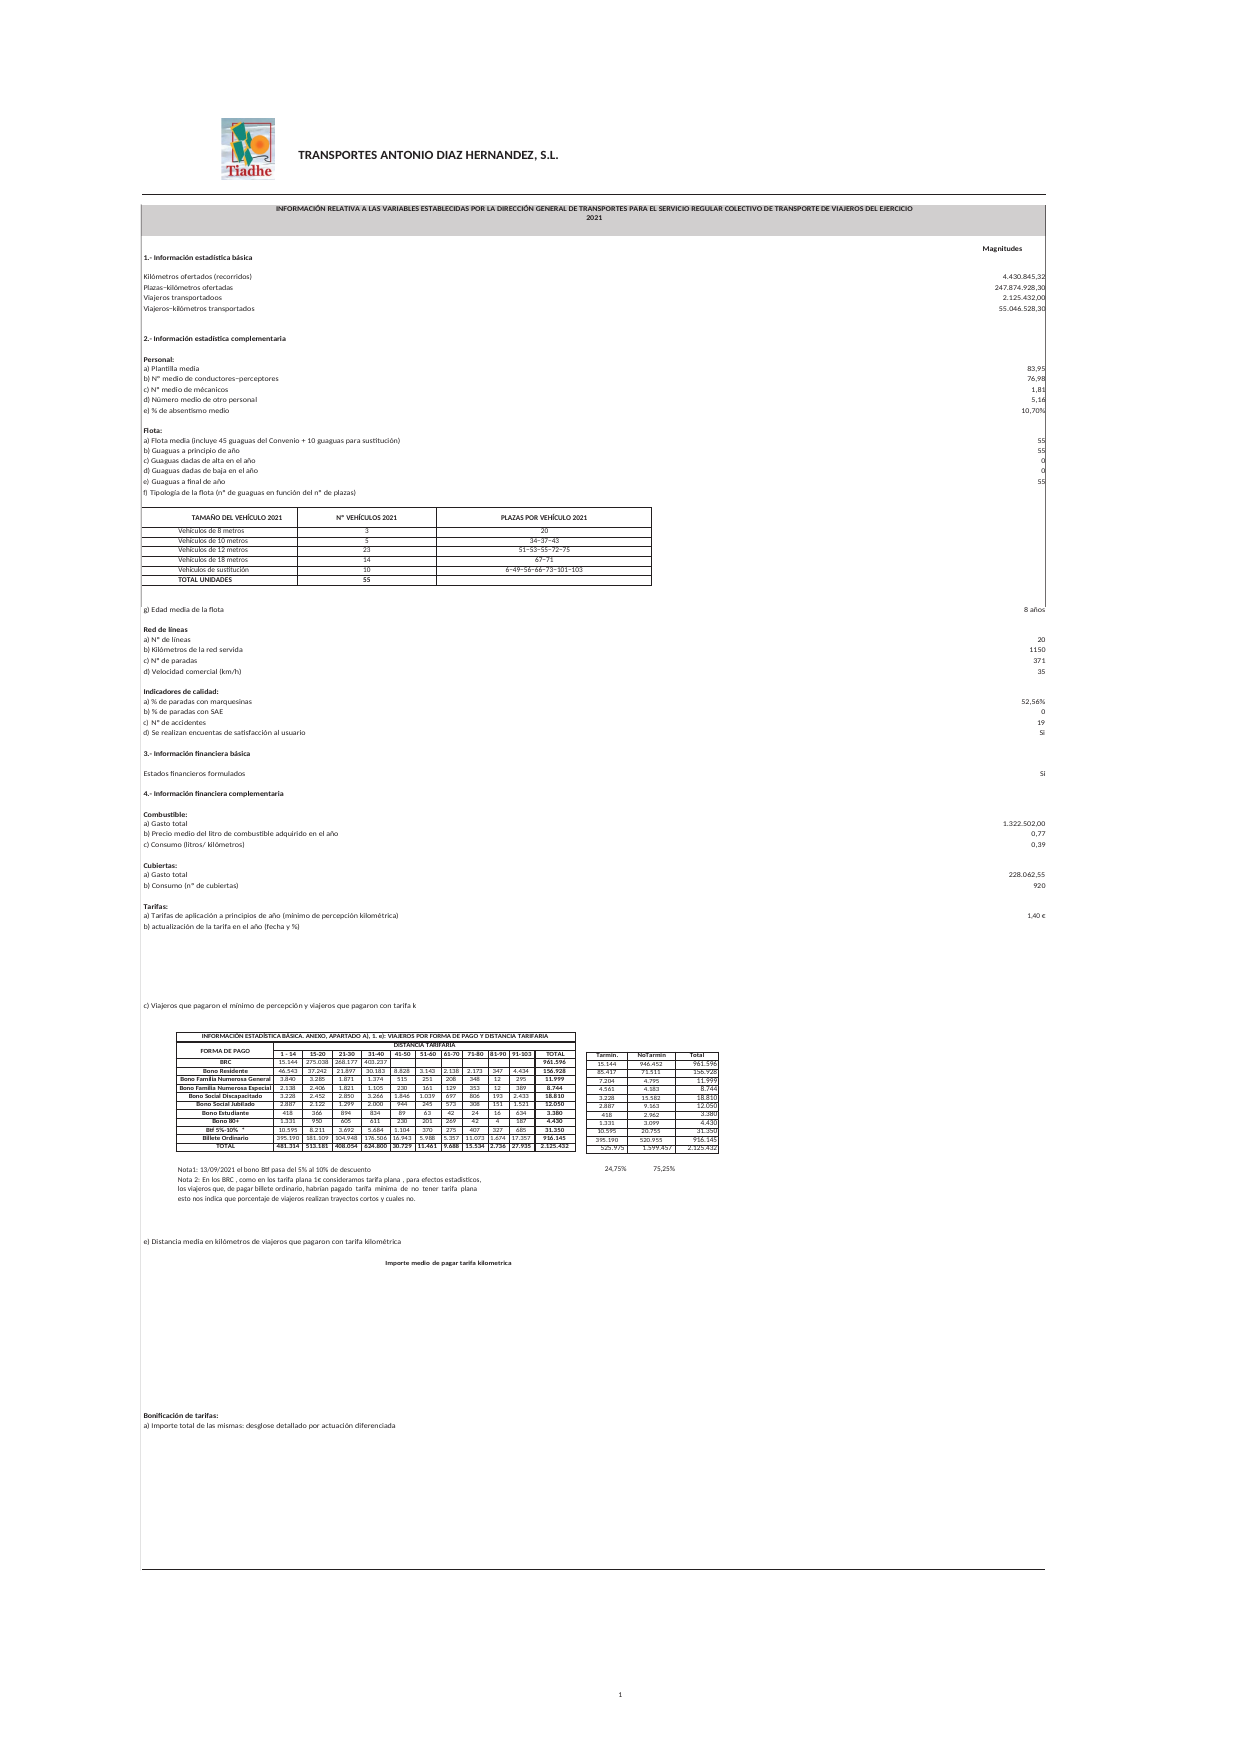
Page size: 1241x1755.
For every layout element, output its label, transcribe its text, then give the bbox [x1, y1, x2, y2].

table_cell [575, 922, 586, 942]
table_header Tarmin. [587, 1053, 627, 1060]
table_cell [575, 744, 586, 764]
table_cell [727, 682, 766, 708]
table_cell 30.729 [391, 1144, 415, 1151]
table_cell b) actualización de la tarifa en el año (fecha y %) [142, 922, 416, 942]
table_cell 3.- Información financiera básica [142, 744, 416, 764]
table_cell [463, 1059, 488, 1067]
table_cell [669, 856, 676, 881]
table_cell [522, 922, 534, 942]
table_cell [669, 657, 676, 667]
table_cell [727, 708, 766, 718]
table_cell [436, 406, 652, 421]
table_cell 1.374 [362, 1076, 390, 1084]
table_cell [441, 805, 463, 830]
table_cell 46.543 [274, 1068, 302, 1075]
table_cell [766, 840, 945, 856]
table_cell [669, 942, 676, 953]
table_cell [463, 897, 478, 922]
table_cell 403.237 [362, 1059, 390, 1067]
table_header [651, 607, 668, 636]
table_cell [510, 953, 522, 980]
table_cell 7.204 [587, 1078, 627, 1085]
table_cell 176.506 [362, 1135, 390, 1143]
table_cell [535, 744, 575, 764]
table_cell [419, 830, 436, 840]
table_cell [437, 576, 651, 585]
table_cell [676, 657, 718, 667]
table_cell 16.943 [391, 1135, 415, 1143]
table_cell [510, 718, 522, 743]
table_cell [669, 646, 676, 657]
table_cell [436, 881, 441, 897]
table_cell [142, 953, 416, 980]
table_cell 1.846 [391, 1093, 415, 1101]
table_cell 1,81 [652, 386, 1045, 396]
table_cell [766, 636, 945, 646]
table_cell [586, 980, 627, 990]
table_cell 3.266 [362, 1093, 390, 1101]
table_cell [463, 708, 478, 718]
table_cell [142, 980, 416, 990]
table_cell [419, 784, 436, 805]
table_cell [478, 708, 488, 718]
table_cell [669, 897, 676, 922]
table_cell [488, 881, 509, 897]
table_cell [441, 764, 463, 784]
table_cell 353 [463, 1085, 488, 1092]
table_cell [676, 881, 718, 897]
table_cell 91-103 [510, 1051, 534, 1058]
table_cell 697 [442, 1093, 462, 1101]
text 1 [174, 1691, 1066, 1700]
table_cell [718, 830, 727, 840]
table_cell 35 [945, 667, 1045, 682]
table_cell 2.138 [274, 1085, 302, 1092]
table_cell c) Viajeros que pagaron el mínimo de percepción y viajeros que pagaron con tarifa k Nota1: 13/09/2021 el bono Btf pasa del 5% al 10% de descuento Nota 2: En los BRC , como en los tarifa plana 1€ consideramos tarifa plana , para efectos estadisticos, los viajeros que, de pagar billete ordinario, habrían pagado tarífa mínima de no tener tarifa plana esto nos indica que porcentaje de viajeros realizan trayectos cortos y cuales no. e) Distancia media en kilómetros de viajeros que pagaron con tarifa kilométrica Importe medio de pagar tarifa kilometrica Bonificación de tarifas: a) Importe total de las mismas: desglose detallado por actuación diferenciada [142, 990, 534, 1568]
table_cell Vehículos de 8 metros [142, 528, 297, 537]
table_cell 5,16 [652, 396, 1045, 406]
table_cell [651, 953, 668, 980]
table_cell [586, 646, 627, 657]
table_cell [488, 636, 509, 646]
table_cell [766, 881, 945, 897]
table_cell [478, 980, 488, 990]
table_cell 1.521 [510, 1102, 534, 1109]
table_cell 12.050 [536, 1102, 575, 1109]
table_cell [436, 840, 441, 856]
table_cell 34−37−43 [437, 538, 651, 546]
table_cell [718, 636, 727, 646]
table_cell 75,25% [651, 990, 668, 1052]
table_cell Nº VEHÍCULOS 2021 [298, 508, 436, 527]
table_cell [718, 744, 727, 764]
table_cell [627, 667, 651, 682]
table_cell [488, 942, 509, 953]
table_cell 51−53−55−72−75 [437, 547, 651, 556]
table_cell b) Kilómetros de la red servida [142, 646, 416, 657]
table_cell 5.357 [442, 1135, 462, 1143]
table_cell 3.143 [416, 1068, 441, 1075]
table_cell 3.099 [628, 1120, 675, 1128]
table_cell [669, 953, 676, 980]
table_header g) Edad media de la flota Red de líneas [142, 607, 416, 636]
table_cell [718, 718, 727, 743]
table_cell [488, 657, 509, 667]
table_cell [510, 830, 522, 840]
table_cell 1150 [945, 646, 1045, 657]
table_cell [586, 636, 627, 646]
table_cell [535, 708, 575, 718]
table_cell [535, 942, 575, 953]
table_cell Vehículos de 10 metros [142, 538, 297, 546]
table_cell 4 [489, 1119, 509, 1126]
table_cell [669, 840, 676, 856]
table_header INFORMACIÓN RELATIVA A LAS VARIABLES ESTABLECIDAS POR LA DIRECCIÓN GENERAL DE TRANSPORTES PARA EL SERVICIO REGULAR COLECTIVO DE TRANSPORTE DE VIAJEROS DEL EJERCICIO 2021 Magnitudes [142, 236, 1045, 253]
table_cell [766, 942, 945, 953]
table_cell [651, 942, 668, 953]
table_cell [586, 953, 627, 980]
table_cell 230 [391, 1119, 415, 1126]
table_cell [766, 708, 945, 718]
table_cell [651, 840, 668, 856]
table_cell [436, 386, 652, 396]
table_cell [488, 744, 509, 764]
table_cell [586, 942, 627, 953]
table_cell 2.736 [489, 1144, 509, 1151]
table_cell [766, 682, 945, 708]
table_cell [522, 657, 534, 667]
table_cell Bono 80+ [177, 1119, 273, 1126]
table_cell [510, 636, 522, 646]
table_cell Bono Residente [177, 1068, 273, 1075]
table_cell 21-30 [333, 1051, 361, 1058]
table_cell [478, 646, 488, 657]
table_cell [627, 881, 651, 897]
text ilométrica [141, 607, 1066, 1571]
table_cell Btf 5%-10% * [177, 1127, 273, 1134]
table_cell [945, 942, 1045, 953]
subtitle TRANSPORTES ANTONIO DIAZ HERNANDEZ, S.L. [298, 147, 1066, 162]
table_cell [510, 764, 522, 784]
table_cell 17.357 [510, 1135, 534, 1143]
table_cell TOTAL [536, 1051, 575, 1058]
table_cell [436, 980, 441, 990]
table_cell [676, 805, 718, 830]
table_cell [436, 805, 441, 830]
table_cell [436, 830, 441, 840]
table_cell [419, 840, 436, 856]
table_cell Vehículos de sustitución [142, 567, 297, 575]
table_cell [463, 840, 478, 856]
table_cell [488, 718, 509, 743]
table_cell 6−49−56−66−73−101−103 [437, 567, 651, 575]
table_cell [718, 784, 727, 805]
table_cell 4.430 [676, 1120, 718, 1128]
table_cell 2.125.432 [536, 1144, 575, 1151]
table_cell [478, 636, 488, 646]
table_cell [463, 744, 478, 764]
table_cell [488, 682, 509, 708]
table_cell 2.433 [510, 1093, 534, 1101]
table_cell [436, 646, 441, 657]
table_cell [441, 646, 463, 657]
table_cell [436, 718, 441, 743]
table_cell Flota: a) Flota media (incluye 45 guaguas del Convenio + 10 guaguas para sustitución) [142, 421, 436, 447]
table_cell [510, 657, 522, 667]
table_cell 11.999 [676, 1078, 718, 1085]
table_cell [586, 805, 627, 830]
table_cell [391, 1059, 415, 1067]
table_cell 1.299 [333, 1102, 361, 1109]
table_cell Bono Estudiante [177, 1110, 273, 1117]
table_cell 370 [416, 1127, 441, 1134]
table_cell 55 [298, 576, 436, 585]
table_cell [463, 942, 478, 953]
table_cell [586, 881, 627, 897]
table_cell [510, 667, 522, 682]
table_cell 2.887 [587, 1103, 627, 1111]
table_cell BRC [177, 1059, 273, 1067]
table_cell Billete Ordinario [177, 1135, 273, 1143]
table_cell 0,77 [945, 830, 1045, 840]
table_cell [510, 881, 522, 897]
table_cell [676, 990, 718, 1052]
table_cell [510, 840, 522, 856]
table_cell [575, 881, 586, 897]
table_cell 295 [510, 1076, 534, 1084]
table_cell [586, 657, 627, 667]
table_cell 129 [442, 1085, 462, 1092]
table_cell [535, 682, 575, 708]
table_cell [766, 646, 945, 657]
table_cell 347 [489, 1068, 509, 1075]
table_cell [718, 805, 727, 830]
table_cell [718, 682, 727, 708]
table_cell [727, 980, 766, 990]
table_cell 14 [298, 557, 436, 566]
table_cell [535, 646, 575, 657]
table_cell 2.887 [274, 1102, 302, 1109]
table_cell 245 [416, 1102, 441, 1109]
table_cell [478, 856, 488, 881]
table_cell b) Guaguas a principio de año [142, 447, 436, 457]
table_cell [488, 667, 509, 682]
table_cell 10,70% [652, 406, 1045, 421]
table_cell 12 [489, 1085, 509, 1092]
table_cell [522, 856, 534, 881]
table_cell [652, 527, 1045, 537]
table_cell 9.163 [628, 1103, 675, 1111]
table_cell 946.452 [628, 1061, 675, 1068]
table_cell [441, 953, 463, 980]
table_cell [463, 830, 478, 840]
table_cell [676, 980, 718, 990]
table_cell TOTAL UNIDADES [142, 576, 297, 585]
table_cell [718, 990, 727, 1568]
table_cell 41-50 [391, 1051, 415, 1058]
table_cell [419, 856, 436, 881]
table_cell [478, 764, 488, 784]
table_cell [478, 784, 488, 805]
table_cell 3.228 [587, 1095, 627, 1102]
table_cell 15-20 [303, 1051, 332, 1058]
table_cell 247.874.928,30 [652, 284, 1045, 294]
table_cell [575, 990, 586, 1568]
table_cell [575, 718, 586, 743]
table_cell 42 [463, 1119, 488, 1126]
table_cell [522, 953, 534, 980]
table_cell 481.314 [274, 1144, 302, 1151]
table_cell [586, 667, 627, 682]
table_cell [586, 922, 627, 942]
table_cell [510, 682, 522, 708]
table_cell [441, 657, 463, 667]
table_cell 269 [442, 1119, 462, 1126]
table_cell [478, 881, 488, 897]
table_cell [627, 897, 651, 922]
table_cell [586, 718, 627, 743]
table_cell [436, 457, 652, 467]
table_cell [441, 718, 463, 743]
table_cell [727, 667, 766, 682]
table_cell [766, 657, 945, 667]
table_cell 18.810 [676, 1095, 718, 1102]
table_cell 950 [303, 1119, 332, 1126]
table_cell 20 [437, 528, 651, 537]
table_cell [727, 657, 766, 667]
table_cell [488, 953, 509, 980]
table_cell 8.211 [303, 1127, 332, 1134]
table_cell [651, 764, 668, 784]
table_cell d) Número medio de otro personal [142, 396, 436, 406]
table_header [488, 607, 509, 636]
table_cell [727, 744, 766, 764]
table_cell [463, 856, 478, 881]
table_cell b) Consumo (nº de cubiertas) [142, 881, 416, 897]
table_cell 8.828 [391, 1068, 415, 1075]
table_cell [436, 682, 441, 708]
table_header [586, 607, 627, 636]
table_cell [575, 708, 586, 718]
table_cell [436, 784, 441, 805]
table_cell 51-60 [416, 1051, 441, 1058]
table_cell [627, 708, 651, 718]
table_cell [669, 636, 676, 646]
table_cell 27.935 [510, 1144, 534, 1151]
table_cell [727, 784, 766, 805]
table_cell [535, 881, 575, 897]
table_cell [651, 667, 668, 682]
table_cell [627, 980, 651, 990]
table_cell [419, 980, 436, 990]
table_cell 15.534 [463, 1144, 488, 1151]
table_header [627, 607, 651, 636]
table_cell [651, 897, 668, 922]
table_cell [522, 805, 534, 830]
table_cell 156.928 [676, 1070, 718, 1077]
table_cell 611 [362, 1119, 390, 1126]
table_header [575, 607, 586, 636]
table_cell [478, 953, 488, 980]
table_cell [478, 897, 488, 922]
table_cell 2.122 [303, 1102, 332, 1109]
table_cell [727, 636, 766, 646]
table_cell 24,75% [586, 990, 627, 1052]
table_cell [419, 942, 436, 953]
table_cell [478, 682, 488, 708]
table_cell [766, 856, 945, 881]
table_cell [718, 667, 727, 682]
table_cell [419, 708, 436, 718]
table_cell [419, 897, 436, 922]
table_cell [676, 942, 718, 953]
table_cell [142, 942, 416, 953]
table_cell 12.050 [676, 1103, 718, 1111]
table_cell [535, 718, 575, 743]
table_cell 4.430 [536, 1119, 575, 1126]
table_cell [718, 657, 727, 667]
table_cell PLAZAS POR VEHÍCULO 2021 [437, 508, 651, 527]
table_cell [478, 840, 488, 856]
table_cell 389 [510, 1085, 534, 1092]
table_cell [669, 805, 676, 830]
table_header INFORMACIÓN RELATIVA A LAS VARIABLES ESTABLECIDAS POR LA DIRECCIÓN GENERAL DE TRANSPORTES PARA EL SERVICIO REGULAR COLECTIVO DE TRANSPORTE DE VIAJEROS DEL EJERCICIO 2021 Magnitudes [142, 195, 1046, 205]
table_cell 20 [945, 636, 1045, 646]
table_cell [727, 953, 766, 980]
table_cell [676, 718, 718, 743]
table_cell [488, 784, 509, 805]
table_cell [627, 646, 651, 657]
table_cell 573 [442, 1102, 462, 1109]
table_cell b) Precio medio del litro de combustible adquirido en el año [142, 830, 416, 840]
table_cell [945, 784, 1045, 805]
table_cell [766, 784, 945, 805]
table_cell [522, 942, 534, 953]
table_cell 275.038 [303, 1059, 332, 1067]
table_cell [436, 478, 652, 507]
table_header [522, 607, 534, 636]
table_cell 151 [489, 1102, 509, 1109]
table_cell [463, 764, 478, 784]
table_cell 71.511 [628, 1070, 675, 1077]
table_cell [627, 922, 651, 942]
table_cell [766, 805, 945, 830]
table_cell [441, 784, 463, 805]
table_cell 2.962 [628, 1112, 675, 1119]
table_cell 251 [416, 1076, 441, 1084]
table_header [510, 607, 522, 636]
table_cell Personal: a) Plantilla media [142, 350, 436, 375]
table_cell [718, 942, 727, 953]
table_cell [436, 421, 652, 447]
table_cell [766, 922, 945, 942]
table_cell 916.145 [536, 1135, 575, 1143]
table_cell 2.452 [303, 1093, 332, 1101]
table_cell 37.242 [303, 1068, 332, 1075]
table_cell [463, 953, 478, 980]
table_cell [651, 830, 668, 840]
table_cell [718, 764, 727, 784]
table_header NoTarmin [628, 1053, 675, 1060]
table_cell [436, 350, 652, 375]
table_cell [488, 805, 509, 830]
table_cell 75,25% [651, 1166, 668, 1568]
table_cell 63 [416, 1110, 441, 1117]
table_cell [463, 881, 478, 897]
table_cell 515 [391, 1076, 415, 1084]
table_cell 31.350 [676, 1129, 718, 1136]
table_cell [463, 922, 478, 942]
table_cell 5.684 [362, 1127, 390, 1134]
table_cell [441, 840, 463, 856]
table_cell [510, 922, 522, 942]
table_cell 0 [945, 708, 1045, 718]
table_cell Tarifas: a) Tarifas de aplicación a principios de año (mínimo de percepción kilométrica) [142, 897, 416, 922]
table_cell [627, 682, 651, 708]
table_cell 605 [333, 1119, 361, 1126]
table_cell [651, 718, 668, 743]
table_cell [510, 1059, 534, 1067]
table_cell 2.173 [463, 1068, 488, 1075]
table_cell 920 [945, 881, 1045, 897]
table_cell [651, 881, 668, 897]
table_cell [441, 942, 463, 953]
table_cell Cubiertas: a) Gasto total [142, 856, 416, 881]
table_cell [535, 636, 575, 646]
table_cell [419, 953, 436, 980]
table_cell [535, 667, 575, 682]
table_cell [535, 805, 575, 830]
table_cell [727, 990, 766, 1568]
table_cell [522, 764, 534, 784]
table_cell [718, 922, 727, 942]
table_cell [478, 805, 488, 830]
table_cell [676, 1166, 718, 1568]
table_cell [441, 708, 463, 718]
table_cell [488, 897, 509, 922]
table_cell [652, 507, 1045, 527]
table_cell [488, 856, 509, 881]
table_cell [436, 636, 441, 646]
table_cell [727, 942, 766, 953]
table_cell [510, 856, 522, 881]
table_cell 24 [463, 1110, 488, 1117]
table_cell [522, 682, 534, 708]
table_cell 187 [510, 1119, 534, 1126]
table_cell [510, 708, 522, 718]
table_cell [535, 922, 575, 942]
table_cell 18.810 [536, 1093, 575, 1101]
table_cell 418 [587, 1112, 627, 1119]
table_cell [522, 784, 534, 805]
table_cell 1 - 14 [274, 1051, 302, 1058]
table_header [727, 607, 766, 636]
table_cell [575, 764, 586, 784]
table_cell Bono Familia Numerosa General [177, 1076, 273, 1084]
table_cell [575, 856, 586, 881]
table_cell [676, 682, 718, 708]
table_cell [463, 646, 478, 657]
table_cell 16 [489, 1110, 509, 1117]
table_cell [510, 646, 522, 657]
table_cell [652, 575, 1045, 585]
table_cell 10.595 [274, 1127, 302, 1134]
table_cell 5.988 [416, 1135, 441, 1143]
table_cell [586, 840, 627, 856]
table_cell 83,95 [652, 350, 1045, 375]
table_cell [727, 764, 766, 784]
table_cell 348 [463, 1076, 488, 1084]
table_header [535, 607, 575, 636]
table_header [419, 607, 436, 636]
table_cell b) Nº medio de conductores−perceptores [142, 375, 436, 386]
table_cell [436, 953, 441, 980]
table_cell [463, 980, 478, 990]
table_cell 8.744 [676, 1086, 718, 1094]
table_cell [651, 784, 668, 805]
table_cell [676, 667, 718, 682]
table_cell 3.285 [303, 1076, 332, 1084]
table_cell [652, 253, 1045, 268]
table_cell 15.582 [628, 1095, 675, 1102]
table_cell 395.190 [587, 1137, 627, 1144]
table_cell [535, 953, 575, 980]
table_cell [586, 897, 627, 922]
table_cell 104.948 [333, 1135, 361, 1143]
table_cell [441, 922, 463, 942]
table_cell [419, 922, 436, 942]
table_cell 4.795 [628, 1078, 675, 1085]
table_cell 395.190 [274, 1135, 302, 1143]
table_cell [718, 953, 727, 980]
table_cell [945, 990, 1045, 1568]
table_cell [627, 784, 651, 805]
table_cell 15.144 [587, 1061, 627, 1068]
table_cell [478, 667, 488, 682]
table_cell 9.688 [442, 1144, 462, 1151]
table_cell [766, 744, 945, 764]
table_cell [419, 657, 436, 667]
table_cell [727, 646, 766, 657]
table_cell 961.596 [676, 1061, 718, 1068]
table_cell [669, 990, 676, 1052]
table_cell [436, 396, 652, 406]
table_header INFORMACIÓN ESTADÍSTICA BÁSICA. ANEXO, APARTADO A), 1. e): VIAJEROS POR FORMA DE PAGO Y DISTANCIA TARIFARIA [177, 1033, 575, 1041]
table_cell [488, 980, 509, 990]
table_cell [651, 856, 668, 881]
table_cell 15.144 [274, 1059, 302, 1067]
table_cell [436, 744, 441, 764]
table_cell [488, 646, 509, 657]
table_cell [575, 830, 586, 840]
table_cell [535, 657, 575, 667]
table_cell 21.897 [333, 1068, 361, 1075]
table_cell [436, 467, 652, 477]
table_cell [510, 980, 522, 990]
table_cell 513.181 [303, 1144, 332, 1151]
table_cell [945, 953, 1045, 980]
table_cell 230 [391, 1085, 415, 1092]
table_cell [535, 764, 575, 784]
table_cell [652, 324, 1045, 350]
table_cell [419, 764, 436, 784]
table_cell [441, 682, 463, 708]
table_cell [945, 744, 1045, 764]
table_cell [651, 636, 668, 646]
table_cell 327 [489, 1127, 509, 1134]
table_cell [436, 375, 652, 386]
table_cell [575, 667, 586, 682]
table_cell c) Consumo (litros/ kilómetros) [142, 840, 416, 856]
table_cell [669, 830, 676, 840]
table_cell 525.975 [587, 1146, 627, 1153]
table_cell [945, 980, 1045, 990]
table_cell [945, 922, 1045, 942]
table_cell Viajeros−kilómetros transportados [142, 304, 436, 324]
table_cell [463, 636, 478, 646]
table_cell [489, 1059, 509, 1067]
table_cell [669, 667, 676, 682]
table_cell 12 [489, 1076, 509, 1084]
table_cell 156.928 [536, 1068, 575, 1075]
table_cell [652, 537, 1045, 546]
table_cell [441, 636, 463, 646]
table_cell [627, 636, 651, 646]
table_cell 407 [463, 1127, 488, 1134]
table_cell TAMAÑO DEL VEHÍCULO 2021 [142, 508, 297, 527]
table_cell [488, 922, 509, 942]
table_cell [522, 881, 534, 897]
table_cell 1.599.457 [628, 1146, 675, 1153]
table_cell 1.821 [333, 1085, 361, 1092]
table_cell 685 [510, 1127, 534, 1134]
table_cell [510, 784, 522, 805]
table_cell [575, 784, 586, 805]
table_cell [718, 897, 727, 922]
table_cell [627, 657, 651, 667]
table_cell [463, 667, 478, 682]
table_cell 366 [303, 1110, 332, 1117]
table_cell [669, 922, 676, 942]
table_cell [676, 708, 718, 718]
table_cell 201 [416, 1119, 441, 1126]
table_cell 2.406 [303, 1085, 332, 1092]
table_cell 2.125.432,00 [652, 294, 1045, 304]
table_header [478, 607, 488, 636]
table_cell 520.955 [628, 1137, 675, 1144]
table_cell [441, 830, 463, 840]
table_cell [627, 718, 651, 743]
table_cell [669, 980, 676, 990]
table_cell [676, 744, 718, 764]
table_cell [510, 805, 522, 830]
table_cell [676, 636, 718, 646]
table_cell 5 [298, 538, 436, 546]
table_cell [727, 856, 766, 881]
table_cell [727, 718, 766, 743]
table_cell 11.999 [536, 1076, 575, 1084]
table_cell 4.183 [628, 1086, 675, 1094]
table_cell [627, 840, 651, 856]
table_cell b) % de paradas con SAE [142, 708, 416, 718]
table_cell 624.800 [362, 1144, 390, 1151]
table_cell d) Guaguas dadas de baja en el año [142, 467, 436, 477]
table_cell [627, 856, 651, 881]
table_cell [419, 744, 436, 764]
table_cell [510, 744, 522, 764]
table_cell 308 [463, 1102, 488, 1109]
table_cell [535, 980, 575, 990]
table_cell [441, 897, 463, 922]
table_cell 268.177 [333, 1059, 361, 1067]
table_cell [522, 980, 534, 990]
table_cell [441, 980, 463, 990]
table_cell 2.138 [442, 1068, 462, 1075]
table_cell [718, 980, 727, 990]
table_cell [436, 856, 441, 881]
table_cell [575, 840, 586, 856]
table_cell Viajeros transportadoos [142, 294, 436, 304]
table_cell [463, 718, 478, 743]
table_cell [676, 922, 718, 942]
table_cell [575, 805, 586, 830]
table_cell [586, 764, 627, 784]
table_cell 31.350 [536, 1127, 575, 1134]
table_cell [488, 764, 509, 784]
table_cell 806 [463, 1093, 488, 1101]
table_cell [478, 942, 488, 953]
table_cell [522, 636, 534, 646]
table_cell 916.145 [676, 1137, 718, 1144]
table_cell 193 [489, 1093, 509, 1101]
table_cell Vehículos de 12 metros [142, 547, 297, 556]
table_cell [651, 805, 668, 830]
table_cell 834 [362, 1110, 390, 1117]
table_cell 10.595 [587, 1129, 627, 1136]
table_cell [436, 294, 652, 304]
table_cell 8.744 [536, 1085, 575, 1092]
table_cell 1.- Información estadística básica [142, 253, 436, 268]
table_cell [669, 784, 676, 805]
table_cell [766, 718, 945, 743]
table_cell [676, 840, 718, 856]
table_cell [676, 646, 718, 657]
table_cell Nº de accidentes Se realizan encuentas de satisfacción al usuario [142, 718, 416, 743]
table_cell [718, 881, 727, 897]
table_cell [436, 253, 652, 268]
table_cell [676, 784, 718, 805]
table_cell [766, 980, 945, 990]
table_cell d) Velocidad comercial (km/h) [142, 667, 416, 682]
table_cell 161 [416, 1085, 441, 1092]
table_header [676, 607, 718, 636]
table_cell 24,75% [586, 1166, 627, 1568]
table_cell [575, 646, 586, 657]
table_cell [766, 830, 945, 840]
table_cell [441, 881, 463, 897]
table_cell [727, 881, 766, 897]
table_cell [522, 840, 534, 856]
table_cell 418 [274, 1110, 302, 1117]
table_cell [436, 922, 441, 942]
table_cell [419, 881, 436, 897]
table_cell 1.871 [333, 1076, 361, 1084]
table_cell 0,39 [945, 840, 1045, 856]
table_cell 89 [391, 1110, 415, 1117]
table_cell 944 [391, 1102, 415, 1109]
table_cell [478, 922, 488, 942]
table_cell [419, 646, 436, 657]
table_cell 181.109 [303, 1135, 332, 1143]
table_cell [419, 805, 436, 830]
table_cell 228.062,55 [945, 856, 1045, 881]
table_cell [522, 830, 534, 840]
table_cell [766, 764, 945, 784]
table_cell [522, 667, 534, 682]
table_cell [766, 897, 945, 922]
table_cell [441, 667, 463, 682]
table_cell [766, 953, 945, 980]
table_cell [627, 764, 651, 784]
table_cell 1,40 € [945, 897, 1045, 922]
table_cell [627, 942, 651, 953]
table_cell [676, 856, 718, 881]
table_cell [586, 830, 627, 840]
table_cell [436, 304, 652, 324]
table_cell [441, 744, 463, 764]
table_cell c) Nº de paradas [142, 657, 416, 667]
table_cell [535, 897, 575, 922]
table_cell [676, 764, 718, 784]
table_cell [727, 830, 766, 840]
table_cell 31-40 [362, 1051, 390, 1058]
table_cell [436, 324, 652, 350]
table_cell [575, 682, 586, 708]
table_cell [575, 636, 586, 646]
table_cell [651, 682, 668, 708]
table_cell [463, 784, 478, 805]
table_cell [676, 953, 718, 980]
table_cell 3.692 [333, 1127, 361, 1134]
table_cell 1.322.502,00 [945, 805, 1045, 830]
table_cell 275 [442, 1127, 462, 1134]
table_cell 0 [652, 457, 1045, 467]
table_header Total [676, 1053, 718, 1060]
table_cell [718, 856, 727, 881]
table_cell 634 [510, 1110, 534, 1117]
table_cell [627, 805, 651, 830]
table_cell [436, 708, 441, 718]
table_cell [652, 566, 1045, 575]
table_cell [718, 840, 727, 856]
table_cell [575, 897, 586, 922]
table_cell [478, 744, 488, 764]
table_cell 4.434 [510, 1068, 534, 1075]
table_cell a) Nº de líneas [142, 636, 416, 646]
table_cell 894 [333, 1110, 361, 1117]
table_cell [586, 708, 627, 718]
table_cell [575, 657, 586, 667]
table_cell [522, 718, 534, 743]
table_cell [478, 718, 488, 743]
table_cell [651, 657, 668, 667]
table_cell [419, 682, 436, 708]
table_cell [535, 830, 575, 840]
table_cell Combustible: a) Gasto total [142, 805, 416, 830]
table_cell [627, 1166, 651, 1568]
table_cell Guaguas a final de año Tipología de la flota (nº de guaguas en función del nº de plazas) [142, 478, 436, 507]
table_cell 3.380 [676, 1112, 718, 1119]
table_cell [436, 268, 652, 283]
table_cell [651, 744, 668, 764]
table_cell [488, 708, 509, 718]
table_cell [669, 682, 676, 708]
table_cell 85.417 [587, 1070, 627, 1077]
table_cell Estados financieros formulados [142, 764, 416, 784]
table_cell [669, 718, 676, 743]
table_cell DISTANCIA TARIFARIA [274, 1043, 575, 1050]
table_cell [522, 708, 534, 718]
table_cell 3.380 [536, 1110, 575, 1117]
table_cell 23 [298, 547, 436, 556]
table_cell Vehículos de 18 metros [142, 557, 297, 566]
table_cell [586, 784, 627, 805]
table_cell [488, 840, 509, 856]
table_cell [535, 1166, 575, 1568]
table_cell TOTAL [177, 1144, 273, 1151]
table_cell [575, 953, 586, 980]
table_cell [522, 646, 534, 657]
table_cell [419, 718, 436, 743]
table_cell c) Nº medio de mécanicos [142, 386, 436, 396]
table_cell [488, 830, 509, 840]
table_cell [436, 764, 441, 784]
table_cell 2.850 [333, 1093, 361, 1101]
table_cell 961.596 [536, 1059, 575, 1067]
table_cell [436, 284, 652, 294]
table_cell [575, 942, 586, 953]
table_cell 3 [298, 528, 436, 537]
table_cell 1.331 [274, 1119, 302, 1126]
table_cell [441, 856, 463, 881]
table_cell [463, 682, 478, 708]
table_cell 10 [298, 567, 436, 575]
table_header [441, 607, 463, 636]
table_cell 55 [652, 447, 1045, 457]
table_cell [535, 990, 575, 1032]
table_cell 81-90 [489, 1051, 509, 1058]
table_cell 20.755 [628, 1129, 675, 1136]
table_cell [651, 922, 668, 942]
table_cell 55 [652, 421, 1045, 447]
table_header [766, 607, 945, 636]
table_cell 1.105 [362, 1085, 390, 1092]
table_cell [535, 840, 575, 856]
table_cell [627, 744, 651, 764]
table_cell Bono Familia Numerosa Especial [177, 1085, 273, 1092]
table_cell 71-80 [463, 1051, 488, 1058]
table_cell [669, 744, 676, 764]
table_cell [727, 805, 766, 830]
table_cell [575, 980, 586, 990]
table_cell 19 Si [945, 718, 1045, 743]
table_cell [669, 1166, 676, 1568]
table_cell [442, 1059, 462, 1067]
table_cell [463, 657, 478, 667]
table_cell [718, 646, 727, 657]
table_cell [727, 840, 766, 856]
table_cell Kilómetros ofertados (recorridos) [142, 268, 436, 283]
table_cell Indicadores de calidad: a) % de paradas con marquesinas [142, 682, 416, 708]
table_header [463, 607, 478, 636]
table_cell [652, 556, 1045, 566]
table_cell c) Guaguas dadas de alta en el año [142, 457, 436, 467]
table_cell 1.039 [416, 1093, 441, 1101]
table_cell [419, 636, 436, 646]
table_header [436, 607, 441, 636]
table_cell [416, 1059, 441, 1067]
table_cell [669, 708, 676, 718]
table_cell [627, 953, 651, 980]
table_cell [627, 990, 651, 1052]
table_cell 371 [945, 657, 1045, 667]
table_cell 1.674 [489, 1135, 509, 1143]
table_cell [766, 667, 945, 682]
table_cell [669, 881, 676, 897]
table_cell [627, 830, 651, 840]
table_cell 0 [652, 467, 1045, 477]
table_cell 4.561 [587, 1086, 627, 1094]
table_cell 3.840 [274, 1076, 302, 1084]
table_cell 208 [442, 1076, 462, 1084]
table_cell 55.046.528,30 [652, 304, 1045, 324]
table_cell [651, 980, 668, 990]
table_cell 11.073 [463, 1135, 488, 1143]
table_cell [436, 657, 441, 667]
table_cell [419, 667, 436, 682]
table_cell [586, 744, 627, 764]
table_cell [478, 830, 488, 840]
table_cell 67−71 [437, 557, 651, 566]
table_cell [522, 897, 534, 922]
table_header 8 años [945, 607, 1045, 636]
table_cell 3.228 [274, 1093, 302, 1101]
table_cell [651, 708, 668, 718]
table_cell [727, 897, 766, 922]
table_header [669, 607, 676, 636]
table_cell [478, 657, 488, 667]
table_cell [510, 942, 522, 953]
table_cell [676, 897, 718, 922]
table_cell [766, 990, 945, 1568]
table_cell 2.- Información estadística complementaria [142, 324, 436, 350]
table_cell [586, 856, 627, 881]
table_cell [651, 646, 668, 657]
table_cell [510, 897, 522, 922]
table_cell [718, 708, 727, 718]
table_cell [522, 744, 534, 764]
table_cell 76,98 [652, 375, 1045, 386]
table_cell [436, 447, 652, 457]
table_cell Bono Social Jubilado [177, 1102, 273, 1109]
table_cell [436, 897, 441, 922]
table_cell [463, 805, 478, 830]
table_cell 1.104 [391, 1127, 415, 1134]
table_cell 2.125.432 [676, 1146, 718, 1153]
table_cell 52,56% [945, 682, 1045, 708]
table_cell FORMA DE PAGO [177, 1043, 273, 1058]
table_cell [436, 942, 441, 953]
table_cell e) % de absentismo medio [142, 406, 436, 421]
table_cell 2.000 [362, 1102, 390, 1109]
table_cell Si [945, 764, 1045, 784]
table_cell [727, 922, 766, 942]
table_cell [535, 856, 575, 881]
table_cell [586, 682, 627, 708]
table_cell Bono Social Discapacitado [177, 1093, 273, 1101]
table_cell 11.461 [416, 1144, 441, 1151]
table_cell [436, 667, 441, 682]
table_header [718, 607, 727, 636]
table_cell 1.331 [587, 1120, 627, 1128]
table_cell [676, 830, 718, 840]
table_cell 4.- Información financiera complementaria [142, 784, 416, 805]
table_cell 30.183 [362, 1068, 390, 1075]
table_cell Plazas−kilómetros ofertadas [142, 284, 436, 294]
table_cell 55 [652, 478, 1045, 507]
table_cell [535, 784, 575, 805]
table_cell 4.430.845,32 [652, 268, 1045, 283]
table_cell 61-70 [442, 1051, 462, 1058]
table_cell 42 [442, 1110, 462, 1117]
table_cell [669, 764, 676, 784]
table_cell [652, 546, 1045, 556]
table_cell 408.054 [333, 1144, 361, 1151]
